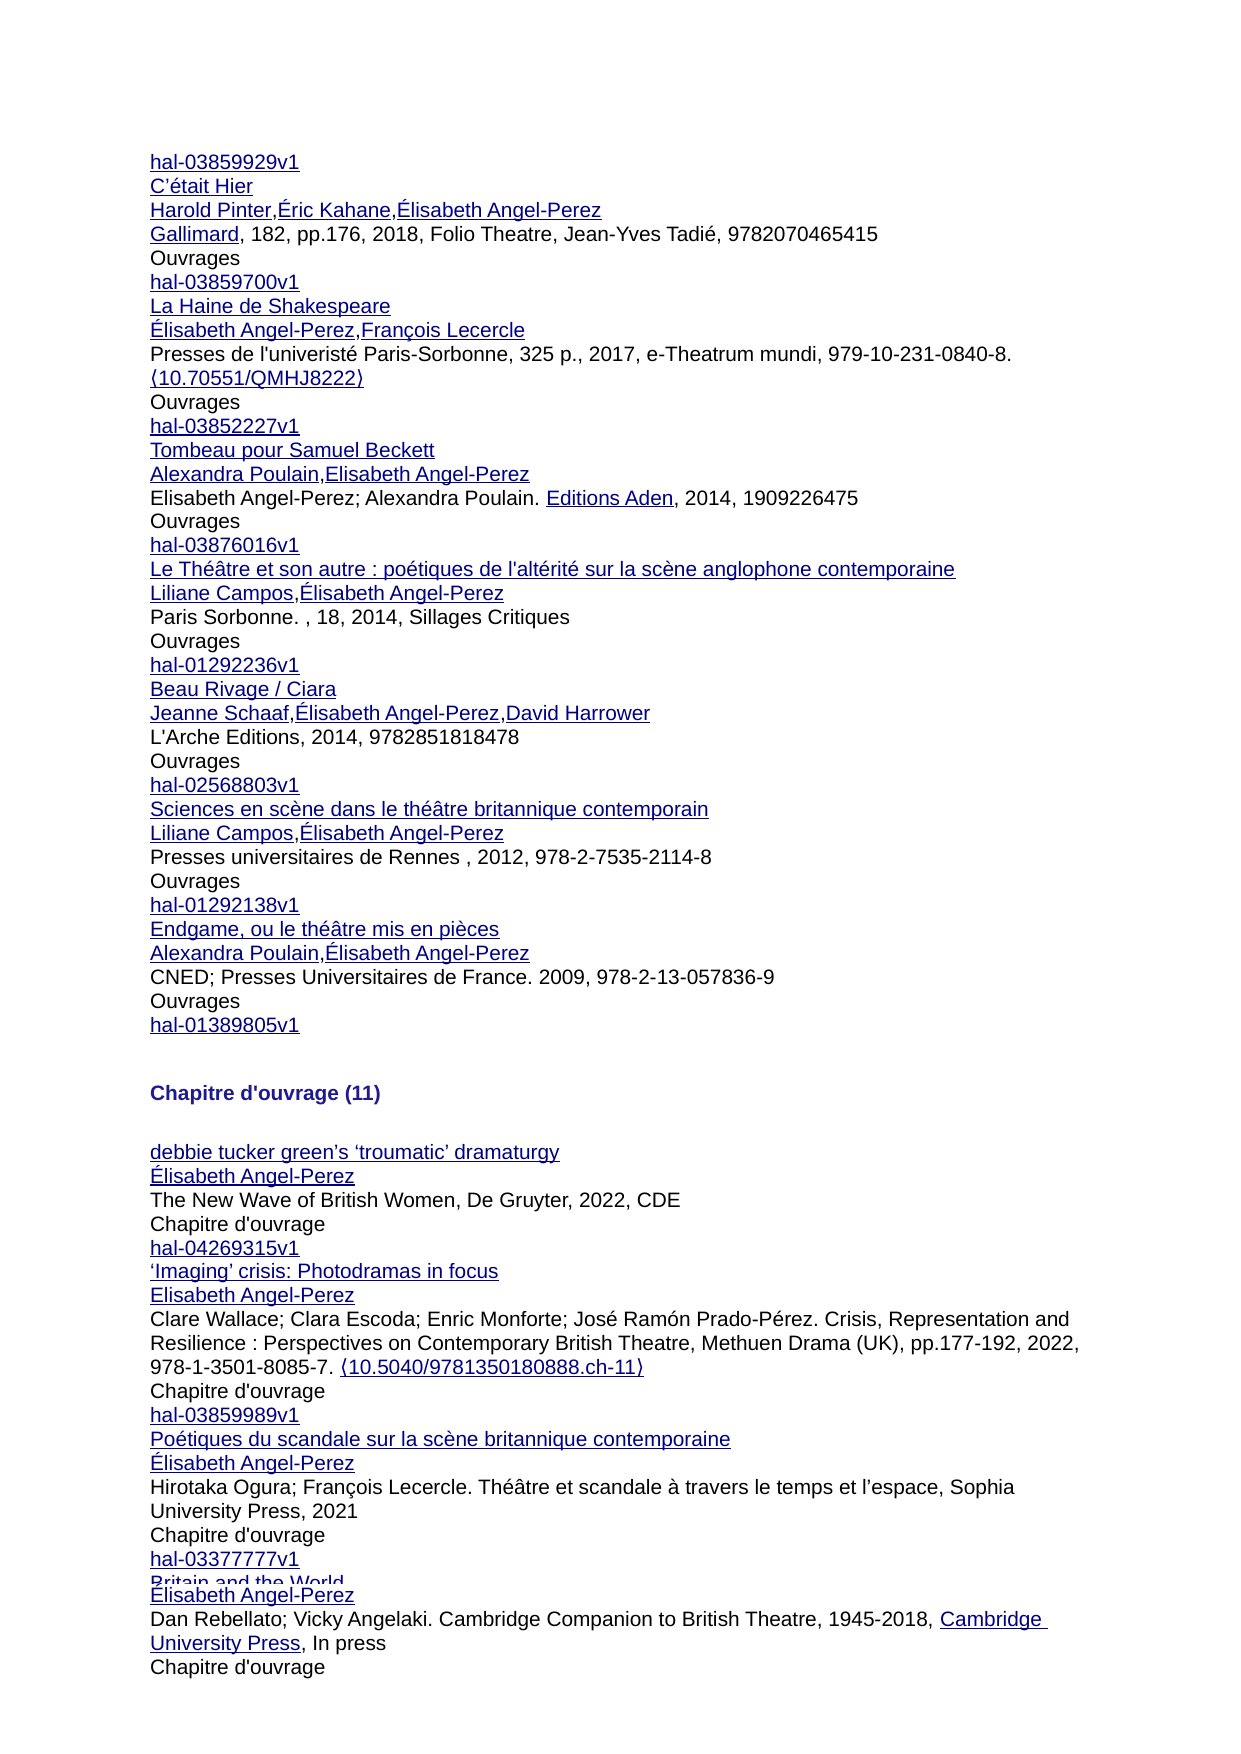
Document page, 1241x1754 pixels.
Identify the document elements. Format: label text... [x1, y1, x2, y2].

table_cell Sciences en scène dans le théâtre britannique contemporain Liliane Campos,Élisabeth Angel-Perez Presses universitaires de Rennes , 2012, 978-2-7535-2114-8 Ouvrages hal-01292138v1 [150, 797, 1090, 917]
table_header debbie tucker green’s ‘troumatic’ dramaturgy Élisabeth Angel-Perez The New Wave of British Women, De Gruyter, 2022, CDE Chapitre d'ouvrage hal-04269315v1 [150, 1140, 1090, 1259]
table_cell Tombeau pour Samuel Beckett Alexandra Poulain,Elisabeth Angel-Perez Elisabeth Angel-Perez; Alexandra Poulain. Editions Aden, 2014, 1909226475 Ouvrages hal-03876016v1 [150, 438, 1090, 557]
table_cell Endgame, ou le théâtre mis en pièces Alexandra Poulain,Élisabeth Angel-Perez CNED; Presses Universitaires de France. 2009, 978-2-13-057836-9 Ouvrages hal-01389805v1 [150, 917, 1090, 1036]
table_cell Britain and the World Élisabeth Angel-Perez Dan Rebellato; Vicky Angelaki. Cambridge Companion to British Theatre, 1945-2018, Cambridge University Press, In press Chapitre d'ouvrage [150, 1571, 1090, 1679]
table_cell hal-03859929v1 [150, 150, 1090, 174]
table_cell Poétiques du scandale sur la scène britannique contemporaine Élisabeth Angel-Perez Hirotaka Ogura; François Lecercle. Théâtre et scandale à travers le temps et l’espace, Sophia University Press, 2021 Chapitre d'ouvrage hal-03377777v1 [150, 1427, 1090, 1571]
table_cell C’était Hier Harold Pinter,Éric Kahane,Élisabeth Angel-Perez Gallimard, 182, pp.176, 2018, Folio Theatre, Jean-Yves Tadié, 9782070465415 Ouvrages hal-03859700v1 [150, 174, 1090, 294]
table_cell La Haine de Shakespeare Élisabeth Angel-Perez,François Lecercle Presses de l'univeristé Paris-Sorbonne, 325 p., 2017, e-Theatrum mundi, 979-10-231-0840-8. ⟨10.70551/QMHJ8222⟩ Ouvrages hal-03852227v1 [150, 294, 1090, 437]
subtitle Chapitre d'ouvrage (11) [150, 1081, 1090, 1105]
table_cell ‘Imaging’ crisis: Photodramas in focus Elisabeth Angel-Perez Clare Wallace; Clara Escoda; Enric Monforte; José Ramón Prado-Pérez. Crisis, Representation and Resilience : Perspectives on Contemporary British Theatre, Methuen Drama (UK), pp.177-192, 2022, 978-1-3501-8085-7. ⟨10.5040/9781350180888.ch-11⟩ Chapitre d'ouvrage hal-03859989v1 [150, 1259, 1090, 1427]
table_cell Le Théâtre et son autre : poétiques de l'altérité sur la scène anglophone contemporaine Liliane Campos,Élisabeth Angel-Perez Paris Sorbonne. , 18, 2014, Sillages Critiques Ouvrages hal-01292236v1 [150, 557, 1090, 677]
table_cell Beau Rivage / Ciara Jeanne Schaaf,Élisabeth Angel-Perez,David Harrower L'Arche Editions, 2014, 9782851818478 Ouvrages hal-02568803v1 [150, 677, 1090, 797]
